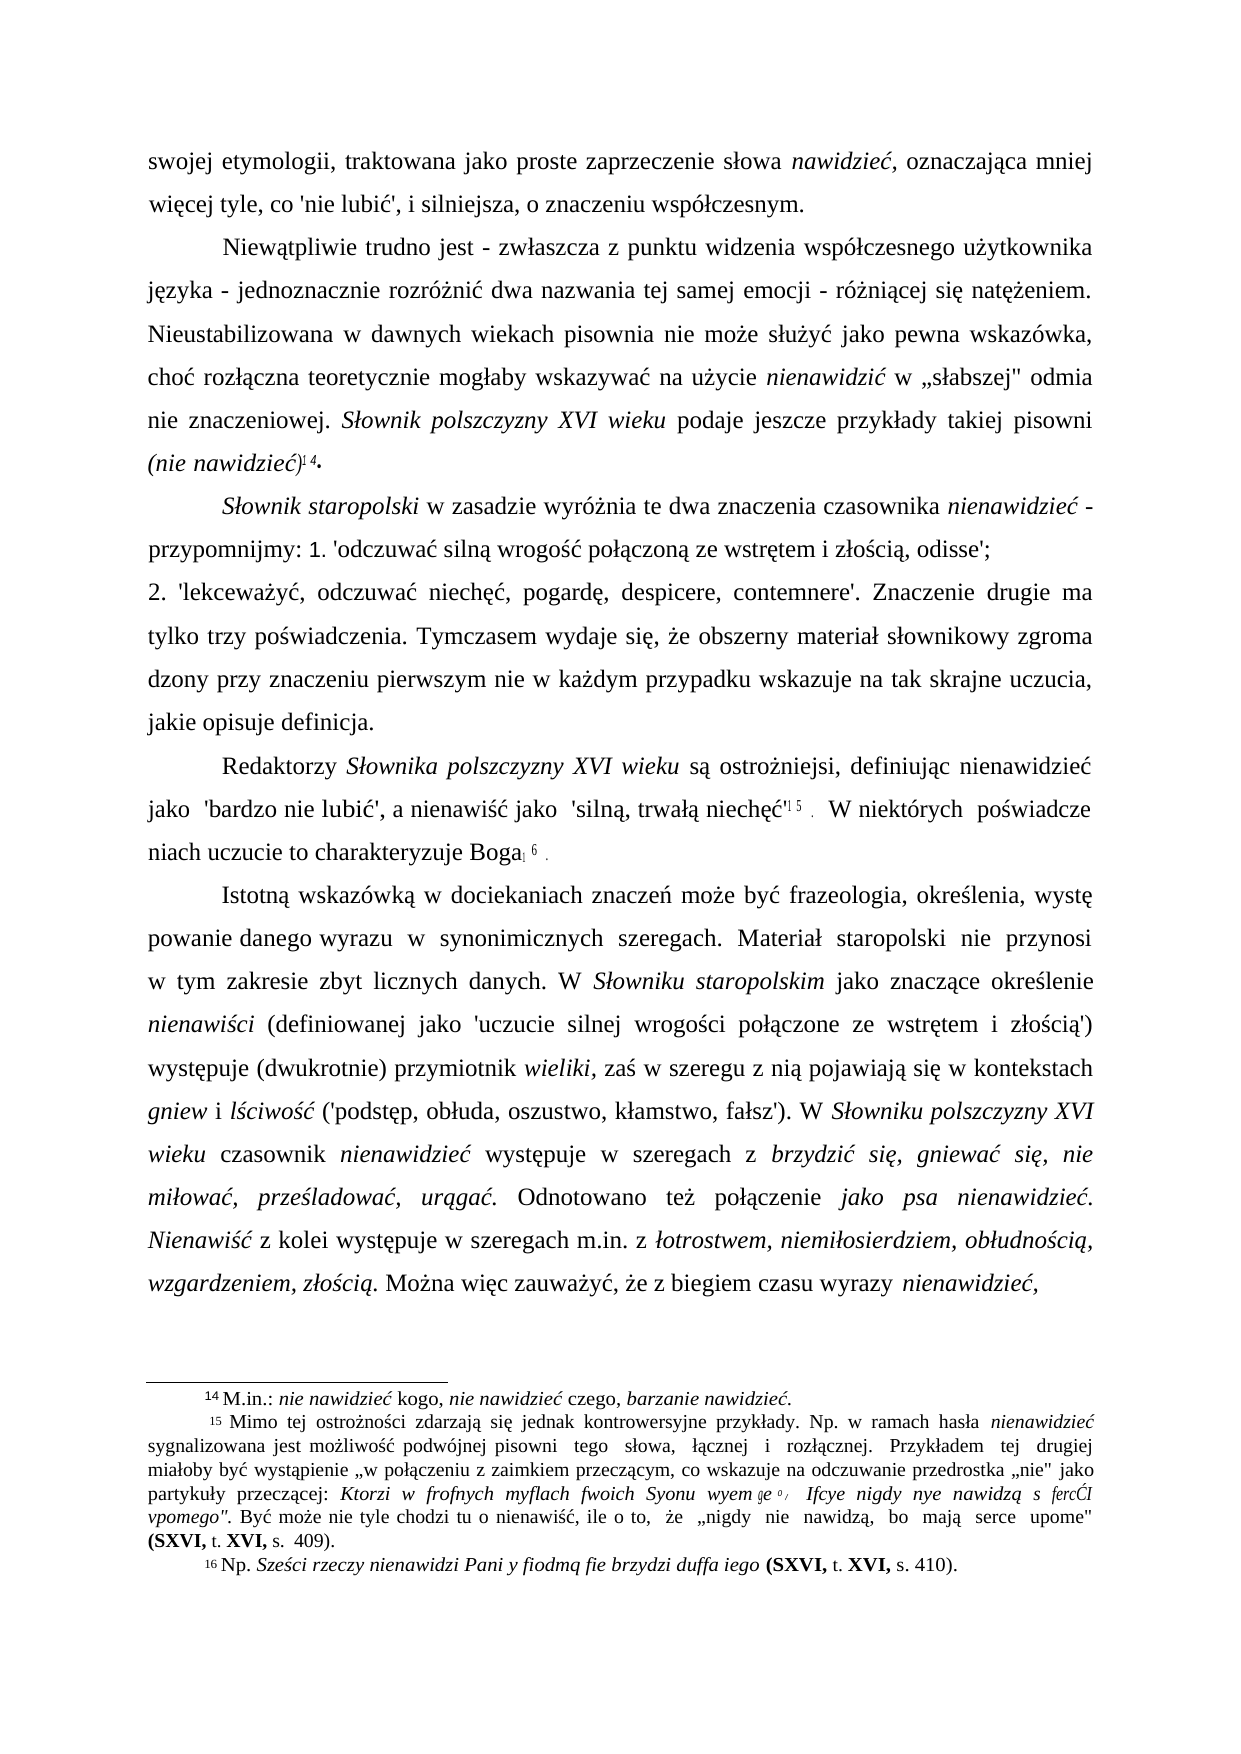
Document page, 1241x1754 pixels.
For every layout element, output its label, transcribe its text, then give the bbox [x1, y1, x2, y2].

text 14 M.in.: nie nawidzieć kogo, nie nawidzieć czego, barzanie nawidzieć. [204, 1387, 1107, 1409]
text 16 Np. Sześci rzeczy nienawidzi Pani y fiodmq fie brzydzi duffa iego (SXVI, t. XVI, s. 410). [204, 1553, 1107, 1576]
text 2. 'lekceważyć, odczuwać niechęć, pogardę, despicere, contemnere'. Znaczenie drugie ma tylko trzy poświadczenia. Tymczasem wydaje się, że obszerny materiał słownikowy zgroma­ dzony przy znaczeniu pierwszym nie w każdym przypadku wskazuje na tak skrajne uczucia, jakie opisuje definicja. [148, 577, 1093, 736]
text swojej etymologii, traktowana jako proste zaprzeczenie słowa nawidzieć, oznaczająca mniej więcej tyle, co 'nie lubić', i silniejsza, o znaczeniu współczesnym. [148, 146, 1093, 218]
text 15 Mimo tej ostrożności zdarzają się jednak kontrowersyjne przykłady. Np. w ramach hasła nienawidzieć sygnalizowana jest możliwość podwójnej pisowni tego słowa, łącznej i rozłącznej. Przykładem tej drugiej miałoby być wystąpienie „w połączeniu z zaimkiem przeczącym, co wskazuje na odczuwanie przedrostka „nie" jako partykuły przeczącej: Ktorzi w frofnych myflach fwoich Syonu wyem ge 0 / Ifcye nigdy nye nawidzą s fercĆI vpomego". Być może nie tyle chodzi tu o nienawiść, ile o to, że „nigdy nie nawidzą, bo mają serce upome" (SXVI, t. XVI, s. 409). [148, 1410, 1094, 1552]
text Redaktorzy Słownika polszczyzny XVI wieku są ostrożniejsi, definiując nienawidzieć jako 'bardzo nie lubić', a nienawiść jako 'silną, trwałą niechęć'1 5 . W niektórych poświadcze­ niach uczucie to charakteryzuje Boga1 6 . [148, 751, 1092, 866]
text Słownik staropolski w zasadzie wyróżnia te dwa znaczenia czasownika nienawidzieć - przypomnijmy: 1. 'odczuwać silną wrogość połączoną ze wstrętem i złością, odisse'; [148, 491, 1093, 563]
text Niewątpliwie trudno jest - zwłaszcza z punktu widzenia współczesnego użytkownika języka - jednoznacznie rozróżnić dwa nazwania tej samej emocji - różniącej się natężeniem. Nieustabilizowana w dawnych wiekach pisownia nie może służyć jako pewna wskazówka, choć rozłączna teoretycznie mogłaby wskazywać na użycie nienawidzić w „słabszej" odmia­ nie znaczeniowej. Słownik polszczyzny XVI wieku podaje jeszcze przykłady takiej pisowni (nie nawidzieć)1 4• [147, 232, 1093, 477]
text Istotną wskazówką w dociekaniach znaczeń może być frazeologia, określenia, wystę­ powanie danego wyrazu w synonimicznych szeregach. Materiał staropolski nie przynosi w tym zakresie zbyt licznych danych. W Słowniku staropolskim jako znaczące określenie nienawiści (definiowanej jako 'uczucie silnej wrogości połączone ze wstrętem i złością') występuje (dwukrotnie) przymiotnik wieliki, zaś w szeregu z nią pojawiają się w kontekstach gniew i lściwość ('podstęp, obłuda, oszustwo, kłamstwo, fałsz'). W Słowniku polszczyzny XVI wieku czasownik nienawidzieć występuje w szeregach z brzydzić się, gniewać się, nie miłować, prześladować, urągać. Odnotowano też połączenie jako psa nienawidzieć. Nienawiść z kolei występuje w szeregach m.in. z łotrostwem, niemiłosierdziem, obłudnością, wzgardzeniem, złością. Można więc zauważyć, że z biegiem czasu wyrazy nienawidzieć, [148, 880, 1094, 1297]
